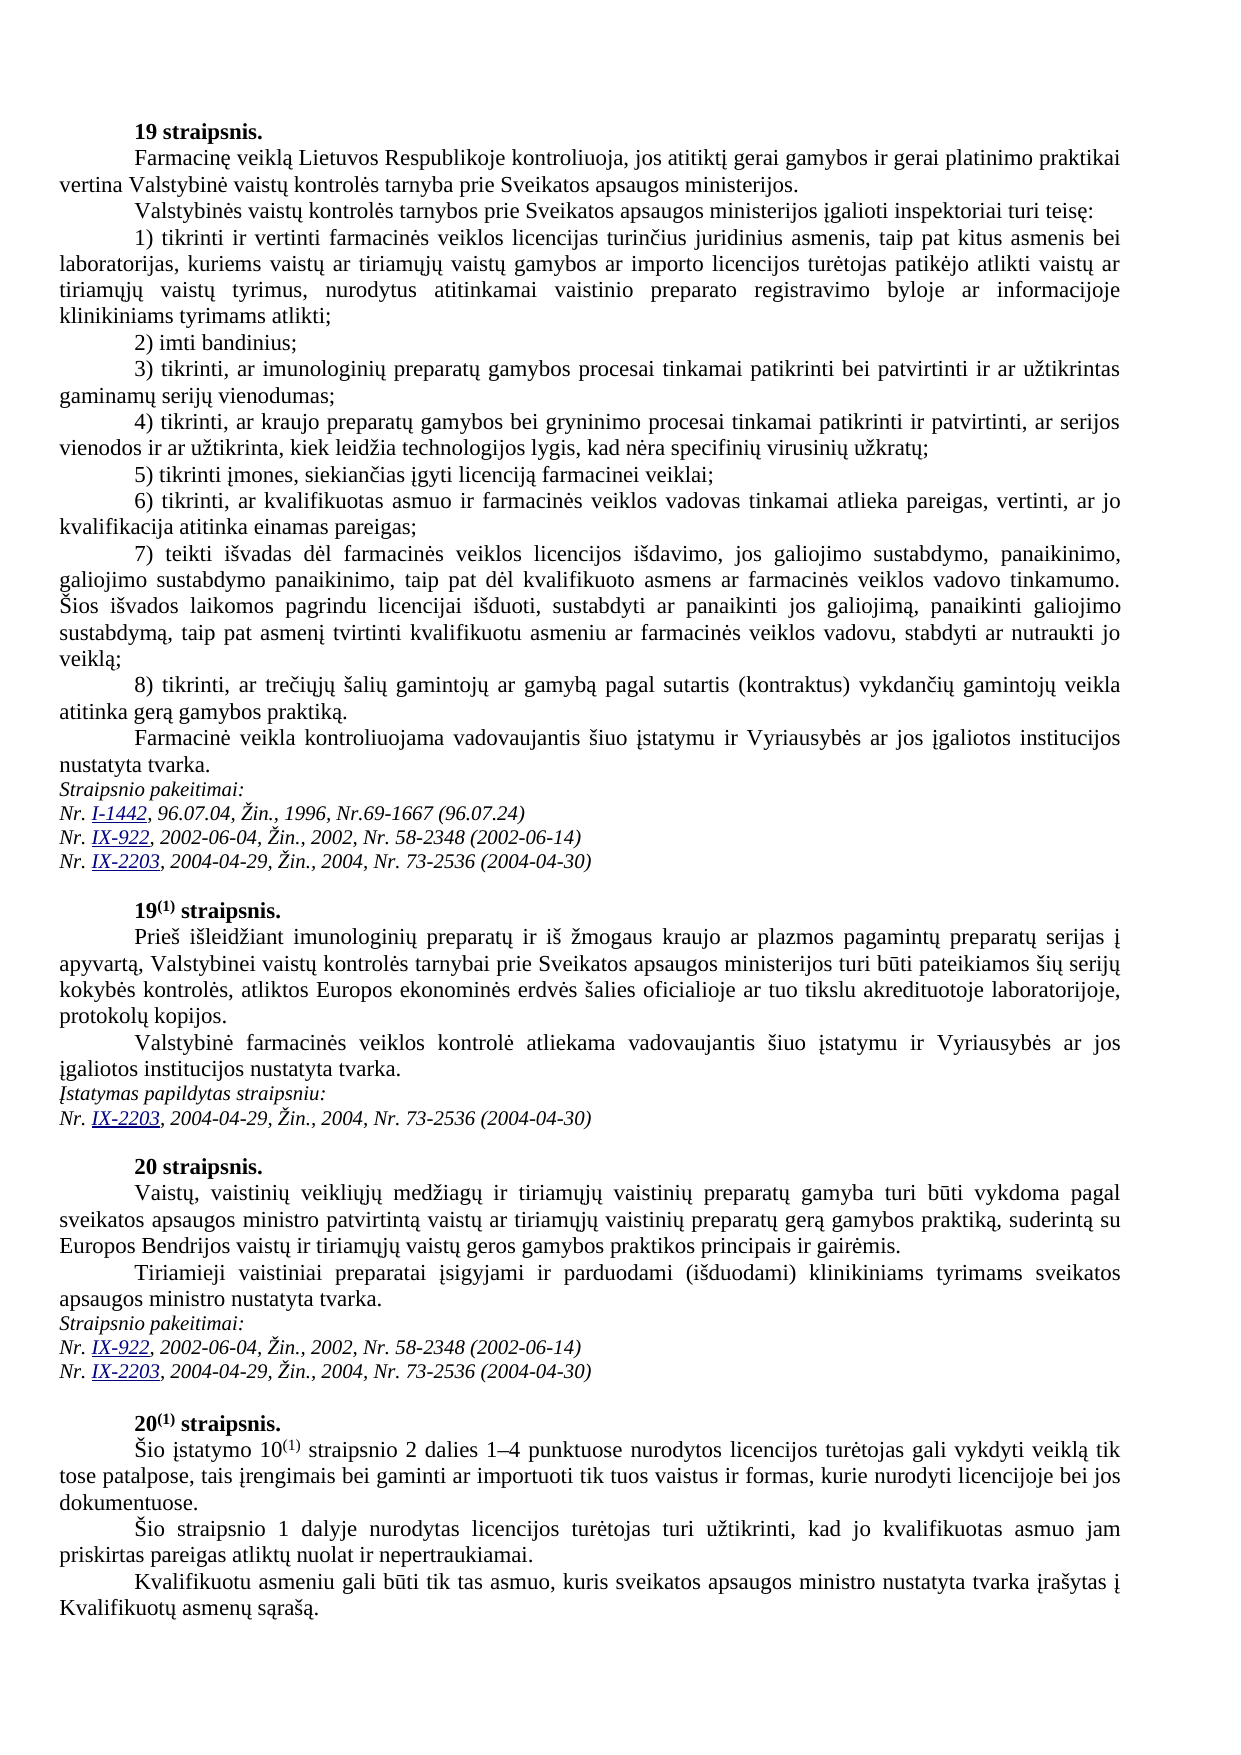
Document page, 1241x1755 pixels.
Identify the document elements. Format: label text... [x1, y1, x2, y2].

text 7) teikti išvadas dėl farmacinės veiklos licencijos išdavimo, jos galiojimo sustabdymo, panaikinimo, galiojimo sustabdymo panaikinimo, taip pat dėl kvalifikuoto asmens ar farmacinės veiklos vadovo tinkamumo. Šios išvados laikomos pagrindu licencijai išduoti, sustabdyti ar panaikinti jos galiojimą, panaikinti galiojimo sustabdymą, taip pat asmenį tvirtinti kvalifikuotu asmeniu ar farmacinės veiklos vadovu, stabdyti ar nutraukti jo veiklą; [59, 540, 1122, 672]
text Šio įstatymo 10(1) straipsnio 2 dalies 1–4 punktuose nurodytos licencijos turėtojas gali vykdyti veiklą tik tose patalpose, tais įrengimais bei gaminti ar importuoti tik tuos vaistus ir formas, kurie nurodyti licencijoje bei jos dokumentuose. [59, 1436, 1122, 1515]
text Nr. IX-922, 2002-06-04, Žin., 2002, Nr. 58-2348 (2002-06-14) [59, 1335, 1122, 1359]
text Vaistų, vaistinių veikliųjų medžiagų ir tiriamųjų vaistinių preparatų gamyba turi būti vykdoma pagal sveikatos apsaugos ministro patvirtintą vaistų ar tiriamųjų vaistinių preparatų gerą gamybos praktiką, suderintą su Europos Bendrijos vaistų ir tiriamųjų vaistų geros gamybos praktikos principais ir gairėmis. [59, 1179, 1122, 1258]
text Farmacinę veiklą Lietuvos Respublikoje kontroliuoja, jos atitiktį gerai gamybos ir gerai platinimo praktikai vertina Valstybinė vaistų kontrolės tarnyba prie Sveikatos apsaugos ministerijos. [59, 144, 1122, 197]
text Nr. IX-2203, 2004-04-29, Žin., 2004, Nr. 73-2536 (2004-04-30) [59, 849, 1122, 873]
text Straipsnio pakeitimai: [59, 777, 1122, 801]
text 1) tikrinti ir vertinti farmacinės veiklos licencijas turinčius juridinius asmenis, taip pat kitus asmenis bei laboratorijas, kuriems vaistų ar tiriamųjų vaistų gamybos ar importo licencijos turėtojas patikėjo atlikti vaistų ar tiriamųjų vaistų tyrimus, nurodytus atitinkamai vaistinio preparato registravimo byloje ar informacijoje klinikiniams tyrimams atlikti; [59, 223, 1122, 329]
text Kvalifikuotu asmeniu gali būti tik tas asmuo, kuris sveikatos apsaugos ministro nustatyta tvarka įrašytas į Kvalifikuotų asmenų sąrašą. [59, 1568, 1122, 1621]
text Nr. IX-2203, 2004-04-29, Žin., 2004, Nr. 73-2536 (2004-04-30) [59, 1359, 1122, 1383]
text Nr. IX-2203, 2004-04-29, Žin., 2004, Nr. 73-2536 (2004-04-30) [59, 1105, 1122, 1129]
text Valstybinės vaistų kontrolės tarnybos prie Sveikatos apsaugos ministerijos įgalioti inspektoriai turi teisę: [59, 197, 1122, 223]
text 20(1) straipsnis. [59, 1410, 1122, 1436]
text Valstybinė farmacinės veiklos kontrolė atliekama vadovaujantis šiuo įstatymu ir Vyriausybės ar jos įgaliotos institucijos nustatyta tvarka. [59, 1029, 1122, 1081]
text 8) tikrinti, ar trečiųjų šalių gamintojų ar gamybą pagal sutartis (kontraktus) vykdančių gamintojų veikla atitinka gerą gamybos praktiką. [59, 672, 1122, 724]
text 20 straipsnis. [59, 1153, 1122, 1179]
text Įstatymas papildytas straipsniu: [59, 1081, 1122, 1105]
text Nr. I-1442, 96.07.04, Žin., 1996, Nr.69-1667 (96.07.24) [59, 801, 1122, 825]
text Straipsnio pakeitimai: [59, 1311, 1122, 1335]
text 19 straipsnis. [59, 118, 1122, 144]
text Farmacinė veikla kontroliuojama vadovaujantis šiuo įstatymu ir Vyriausybės ar jos įgaliotos institucijos nustatyta tvarka. [59, 724, 1122, 777]
text 3) tikrinti, ar imunologinių preparatų gamybos procesai tinkamai patikrinti bei patvirtinti ir ar užtikrintas gaminamų serijų vienodumas; [59, 355, 1122, 408]
text 2) imti bandinius; [59, 329, 1122, 355]
text Nr. IX-922, 2002-06-04, Žin., 2002, Nr. 58-2348 (2002-06-14) [59, 825, 1122, 849]
text Šio straipsnio 1 dalyje nurodytas licencijos turėtojas turi užtikrinti, kad jo kvalifikuotas asmuo jam priskirtas pareigas atliktų nuolat ir nepertraukiamai. [59, 1515, 1122, 1568]
text 4) tikrinti, ar kraujo preparatų gamybos bei gryninimo procesai tinkamai patikrinti ir patvirtinti, ar serijos vienodos ir ar užtikrinta, kiek leidžia technologijos lygis, kad nėra specifinių virusinių užkratų; [59, 408, 1122, 461]
text Prieš išleidžiant imunologinių preparatų ir iš žmogaus kraujo ar plazmos pagamintų preparatų serijas į apyvartą, Valstybinei vaistų kontrolės tarnybai prie Sveikatos apsaugos ministerijos turi būti pateikiamos šių serijų kokybės kontrolės, atliktos Europos ekonominės erdvės šalies oficialioje ar tuo tikslu akredituotoje laboratorijoje, protokolų kopijos. [59, 923, 1122, 1029]
text Tiriamieji vaistiniai preparatai įsigyjami ir parduodami (išduodami) klinikiniams tyrimams sveikatos apsaugos ministro nustatyta tvarka. [59, 1258, 1122, 1311]
text 6) tikrinti, ar kvalifikuotas asmuo ir farmacinės veiklos vadovas tinkamai atlieka pareigas, vertinti, ar jo kvalifikacija atitinka einamas pareigas; [59, 487, 1122, 540]
text 5) tikrinti įmones, siekiančias įgyti licenciją farmacinei veiklai; [59, 461, 1122, 487]
text 19(1) straipsnis. [59, 897, 1122, 923]
